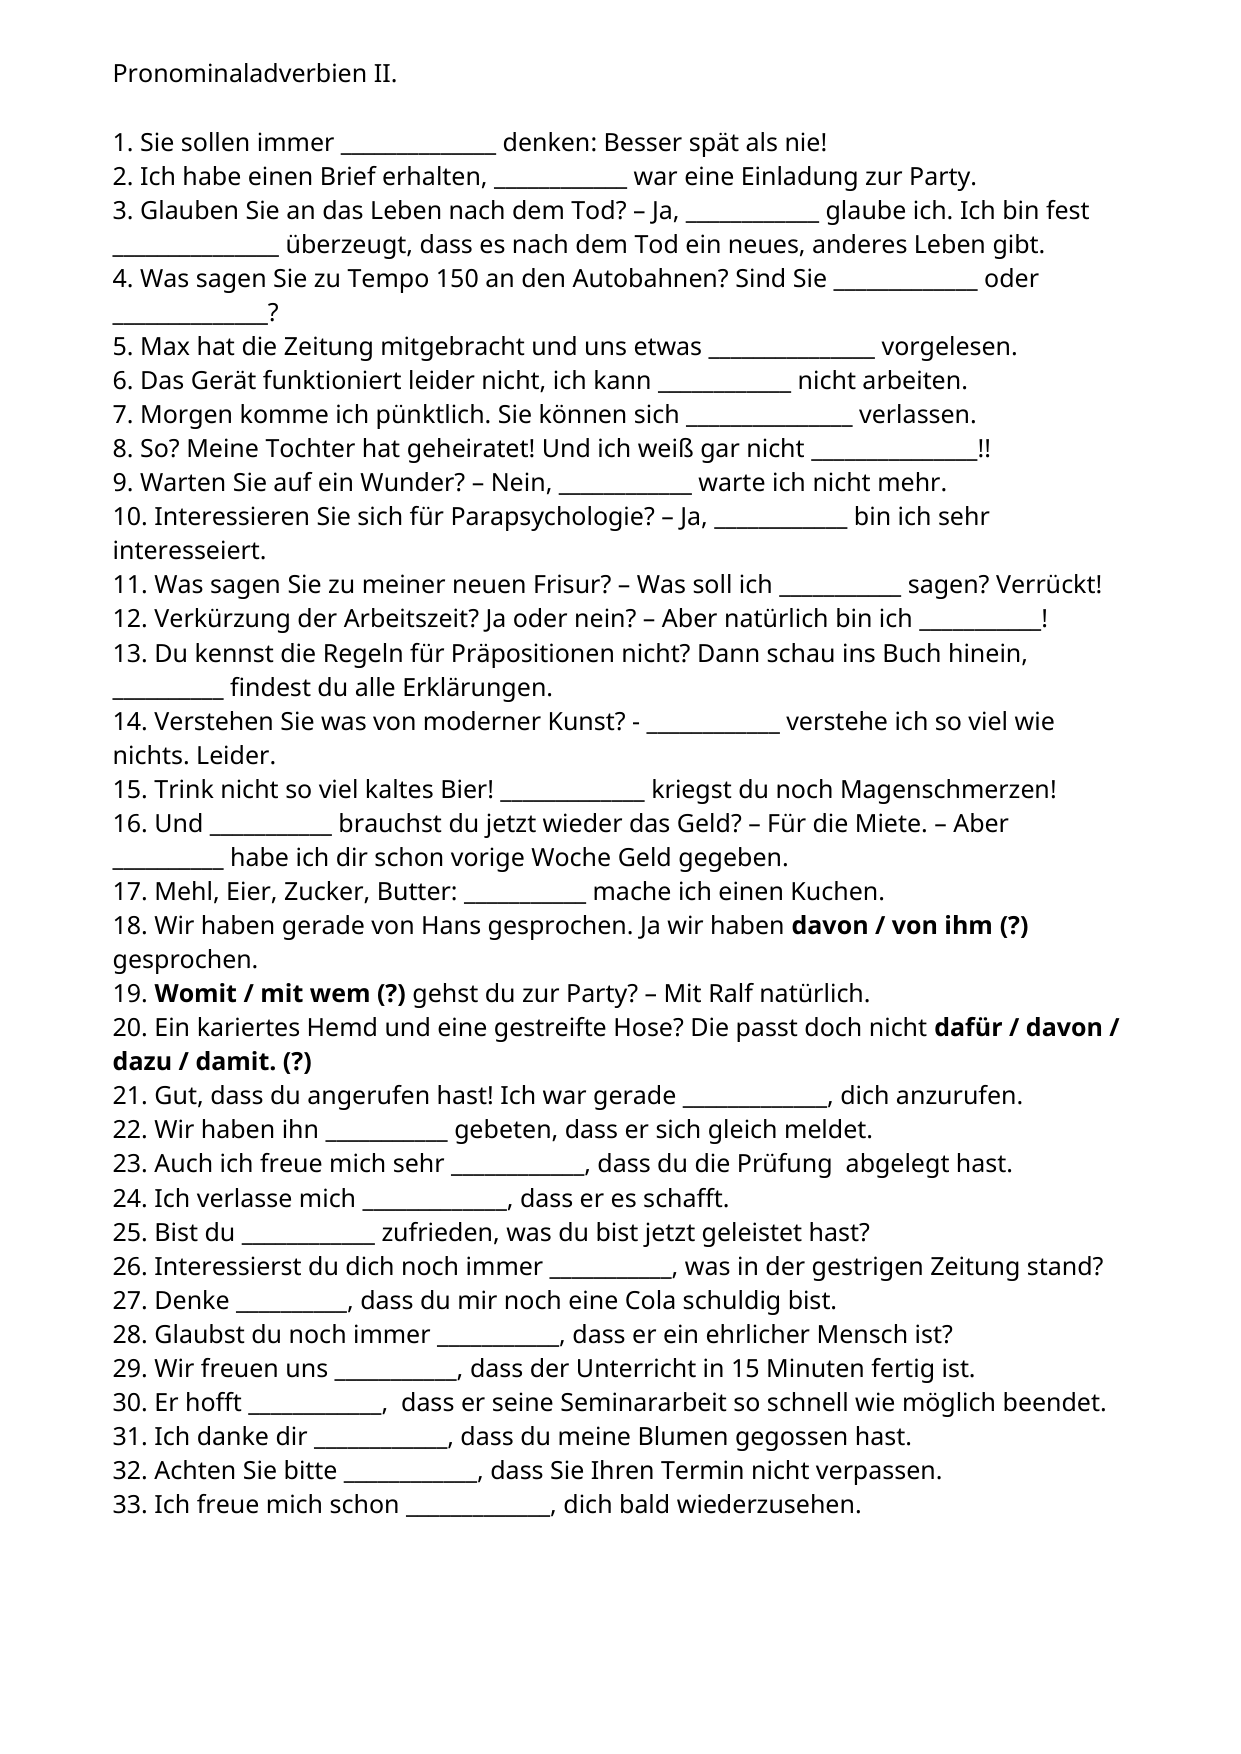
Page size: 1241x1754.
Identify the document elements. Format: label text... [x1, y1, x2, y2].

text 13. Du kennst die Regeln für Präpositionen nicht? Dann schau ins Buch hinein, __________ findest du alle Erklärungen. [112, 635, 1125, 703]
text 27. Denke __________, dass du mir noch eine Cola schuldig bist. [112, 1282, 1125, 1316]
text 11. Was sagen Sie zu meiner neuen Frisur? – Was soll ich ___________ sagen? Verrückt! [112, 567, 1125, 601]
text 33. Ich freue mich schon _____________, dich bald wiederzusehen. [112, 1487, 1125, 1521]
text 8. So? Meine Tochter hat geheiratet! Und ich weiß gar nicht _______________!! [112, 431, 1125, 465]
text 6. Das Gerät funktioniert leider nicht, ich kann ____________ nicht arbeiten. [112, 363, 1125, 397]
text 1. Sie sollen immer ______________ denken: Besser spät als nie! [112, 124, 1125, 158]
text 24. Ich verlasse mich _____________, dass er es schafft. [112, 1180, 1125, 1214]
text 31. Ich danke dir ____________, dass du meine Blumen gegossen hast. [112, 1419, 1125, 1453]
text 9. Warten Sie auf ein Wunder? – Nein, ____________ warte ich nicht mehr. [112, 465, 1125, 499]
text 12. Verkürzung der Arbeitszeit? Ja oder nein? – Aber natürlich bin ich ___________! [112, 601, 1125, 635]
text 23. Auch ich freue mich sehr ____________, dass du die Prüfung abgelegt hast. [112, 1146, 1125, 1180]
text 17. Mehl, Eier, Zucker, Butter: ___________ mache ich einen Kuchen. [112, 874, 1125, 908]
text 19. Womit / mit wem (?) gehst du zur Party? – Mit Ralf natürlich. [112, 976, 1125, 1010]
text 21. Gut, dass du angerufen hast! Ich war gerade _____________, dich anzurufen. [112, 1078, 1125, 1112]
text 16. Und ___________ brauchst du jetzt wieder das Geld? – Für die Miete. – Aber __________ habe ich dir schon vorige Woche Geld gegeben. [112, 806, 1125, 874]
text 25. Bist du ____________ zufrieden, was du bist jetzt geleistet hast? [112, 1214, 1125, 1248]
text 18. Wir haben gerade von Hans gesprochen. Ja wir haben davon / von ihm (?) gesprochen. [112, 908, 1125, 976]
text 3. Glauben Sie an das Leben nach dem Tod? – Ja, ____________ glaube ich. Ich bin fest _______________ überzeugt, dass es nach dem Tod ein neues, anderes Leben gibt. [112, 192, 1125, 261]
text 26. Interessierst du dich noch immer ___________, was in der gestrigen Zeitung stand? [112, 1248, 1125, 1282]
text 2. Ich habe einen Brief erhalten, ____________ war eine Einladung zur Party. [112, 158, 1125, 192]
text 14. Verstehen Sie was von moderner Kunst? - ____________ verstehe ich so viel wie nichts. Leider. [112, 703, 1125, 771]
text 10. Interessieren Sie sich für Parapsychologie? – Ja, ____________ bin ich sehr interesseiert. [112, 499, 1125, 567]
text 22. Wir haben ihn ___________ gebeten, dass er sich gleich meldet. [112, 1112, 1125, 1146]
text 30. Er hofft ____________, dass er seine Seminararbeit so schnell wie möglich beendet. [112, 1384, 1125, 1419]
text 28. Glaubst du noch immer ___________, dass er ein ehrlicher Mensch ist? [112, 1316, 1125, 1351]
text 4. Was sagen Sie zu Tempo 150 an den Autobahnen? Sind Sie _____________ oder ______________? [112, 261, 1125, 329]
text 7. Morgen komme ich pünktlich. Sie können sich _______________ verlassen. [112, 397, 1125, 431]
text 29. Wir freuen uns ___________, dass der Unterricht in 15 Minuten fertig ist. [112, 1351, 1125, 1384]
text 20. Ein kariertes Hemd und eine gestreifte Hose? Die passt doch nicht dafür / davon / dazu / damit. (?) [112, 1010, 1125, 1078]
text 32. Achten Sie bitte ____________, dass Sie Ihren Termin nicht verpassen. [112, 1453, 1125, 1487]
text Pronominaladverbien II. [112, 56, 1125, 90]
text 5. Max hat die Zeitung mitgebracht und uns etwas _______________ vorgelesen. [112, 329, 1125, 363]
text 15. Trink nicht so viel kaltes Bier! _____________ kriegst du noch Magenschmerzen! [112, 771, 1125, 806]
